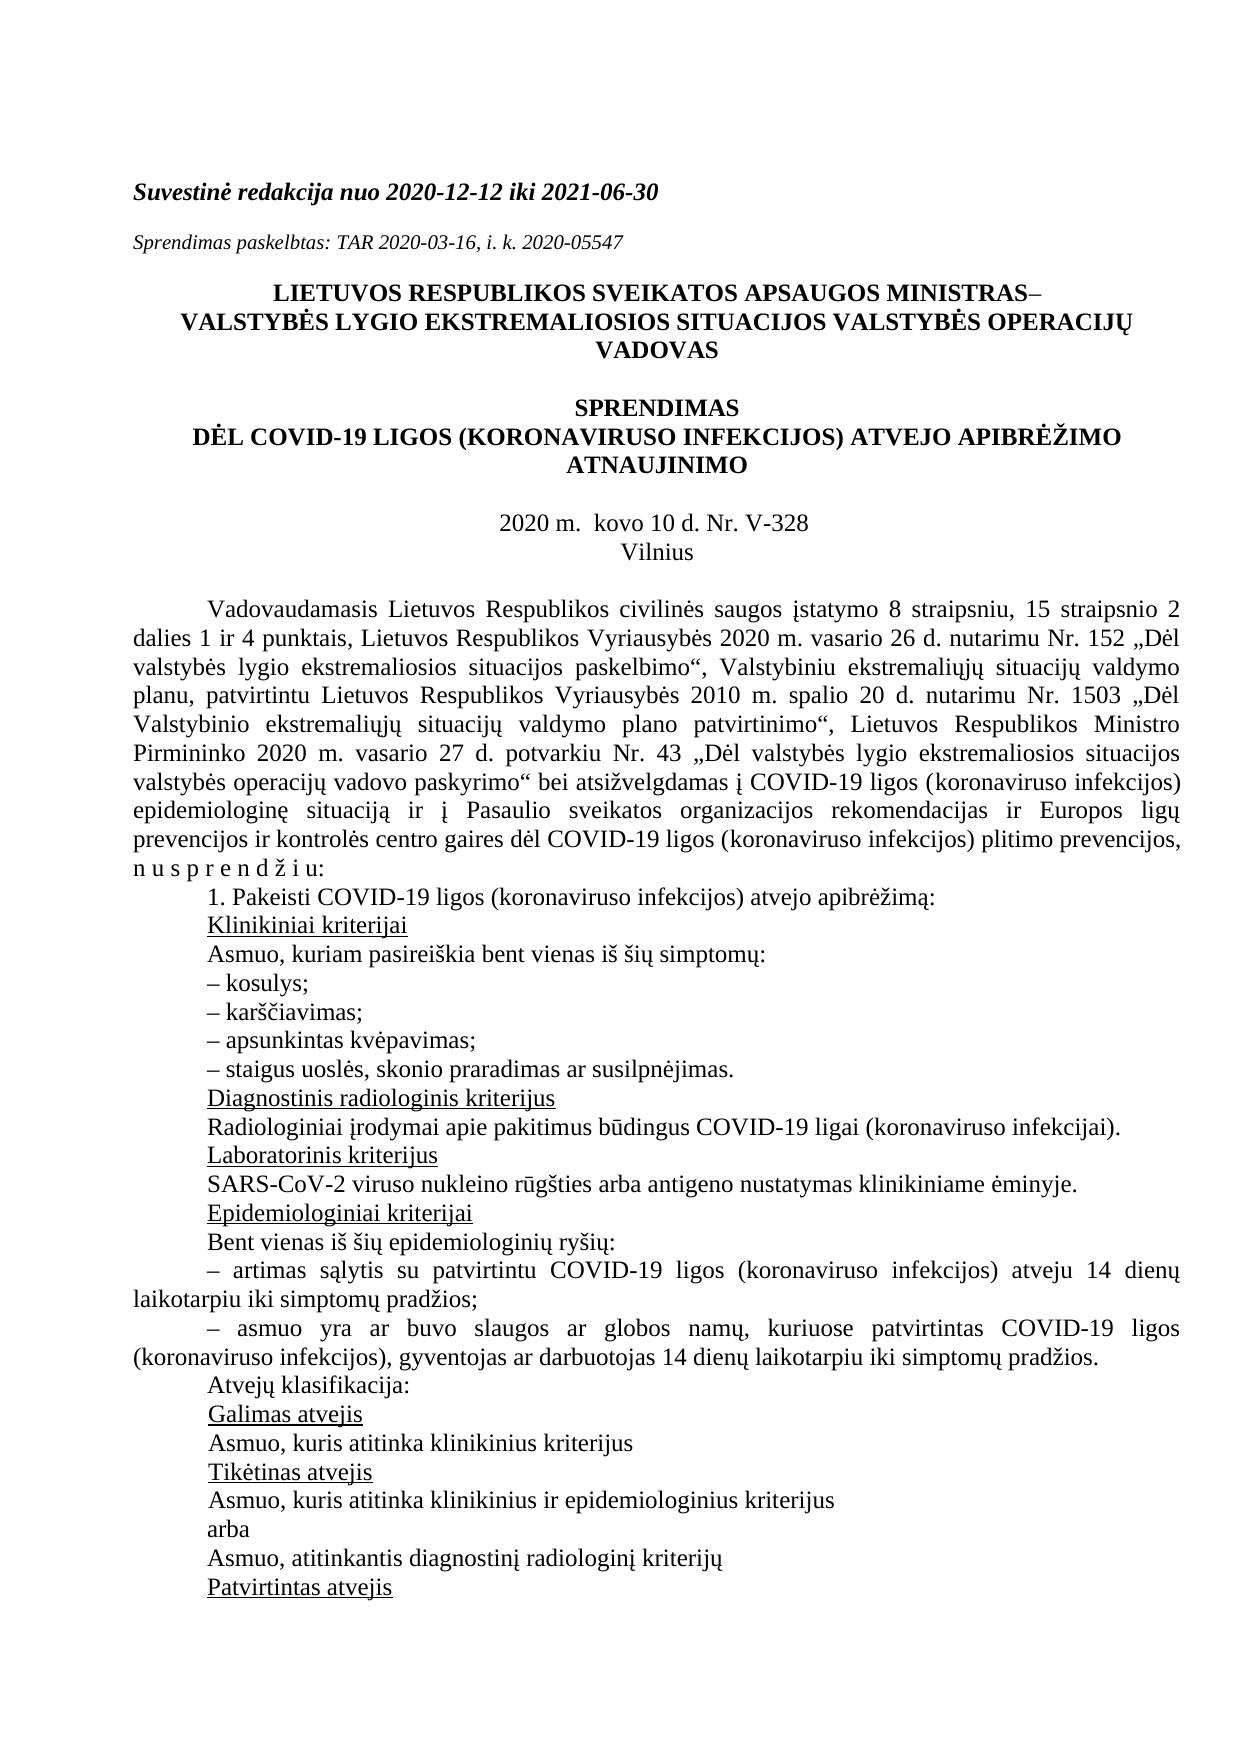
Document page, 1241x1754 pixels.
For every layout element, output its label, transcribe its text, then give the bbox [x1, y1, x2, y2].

text – staigus uoslės, skonio praradimas ar susilpnėjimas. [133, 1054, 1181, 1083]
text Laboratorinis kriterijus [133, 1141, 1181, 1169]
text Asmuo, kuris atitinka klinikinius ir epidemiologinius kriterijus [133, 1486, 1181, 1514]
text SPRENDIMAS [133, 393, 1181, 422]
text Atvejų klasifikacija: [133, 1371, 1181, 1399]
text Asmuo, kuris atitinka klinikinius kriterijus [133, 1428, 1181, 1457]
text SARS-CoV-2 viruso nukleino rūgšties arba antigeno nustatymas klinikiniame ėminyje. [133, 1169, 1181, 1198]
text Diagnostinis radiologinis kriterijus [133, 1083, 1181, 1112]
text – artimas sąlytis su patvirtintu COVID-19 ligos (koronaviruso infekcijos) atveju 14 dienų laikotarpiu iki simptomų pradžios; [133, 1256, 1181, 1313]
text Patvirtintas atvejis [133, 1572, 1181, 1601]
text Radiologiniai įrodymai apie pakitimus būdingus COVID-19 ligai (koronaviruso infekcijai). [133, 1112, 1181, 1141]
text Klinikiniai kriterijai [133, 911, 1181, 939]
text 1. Pakeisti COVID-19 ligos (koronaviruso infekcijos) atvejo apibrėžimą: [133, 882, 1181, 911]
text – karščiavimas; [133, 997, 1181, 1026]
text arba [133, 1514, 1181, 1543]
text – asmuo yra ar buvo slaugos ar globos namų, kuriuose patvirtintas COVID-19 ligos (koronaviruso infekcijos), gyventojas ar darbuotojas 14 dienų laikotarpiu iki simptomų pradžios. [133, 1313, 1181, 1371]
text Sprendimas paskelbtas: TAR 2020-03-16, i. k. 2020-05547 [133, 230, 1181, 254]
text Vilnius [133, 537, 1181, 566]
text – apsunkintas kvėpavimas; [133, 1026, 1181, 1054]
text Epidemiologiniai kriterijai [133, 1198, 1181, 1227]
text Tikėtinas atvejis [133, 1457, 1181, 1486]
text VALSTYBĖS LYGIO EKSTREMALIOSIOS SITUACIJOS VALSTYBĖS OPERACIJŲ VADOVAS [133, 307, 1181, 364]
text Vadovaudamasis Lietuvos Respublikos civilinės saugos įstatymo 8 straipsniu, 15 straipsnio 2 dalies 1 ir 4 punktais, Lietuvos Respublikos Vyriausybės 2020 m. vasario 26 d. nutarimu Nr. 152 „Dėl valstybės lygio ekstremaliosios situacijos paskelbimo“, Valstybiniu ekstremaliųjų situacijų valdymo planu, patvirtintu Lietuvos Respublikos Vyriausybės 2010 m. spalio 20 d. nutarimu Nr. 1503 „Dėl Valstybinio ekstremaliųjų situacijų valdymo plano patvirtinimo“, Lietuvos Respublikos Ministro Pirmininko 2020 m. vasario 27 d. potvarkiu Nr. 43 „Dėl valstybės lygio ekstremaliosios situacijos valstybės operacijų vadovo paskyrimo“ bei atsižvelgdamas į COVID-19 ligos (koronaviruso infekcijos) epidemiologinę situaciją ir į Pasaulio sveikatos organizacijos rekomendacijas ir Europos ligų prevencijos ir kontrolės centro gaires dėl COVID-19 ligos (koronaviruso infekcijos) plitimo prevencijos, n u s p r e n d ž i u: [133, 594, 1181, 882]
text – kosulys; [133, 968, 1181, 997]
text DĖL COVID-19 LIGOS (KORONAVIRUSO INFEKCIJOS) ATVEJO APIBRĖŽIMO ATNAUJINIMO [133, 422, 1181, 479]
text 2020 m. kovo 10 d. Nr. V-328 [133, 508, 1181, 537]
text Asmuo, atitinkantis diagnostinį radiologinį kriterijų [133, 1543, 1181, 1572]
text LIETUVOS RESPUBLIKOS SVEIKATOS APSAUGOS MINISTRAS– [133, 278, 1181, 307]
text Galimas atvejis [133, 1399, 1181, 1428]
text Suvestinė redakcija nuo 2020-12-12 iki 2021-06-30 [133, 177, 1181, 206]
text Bent vienas iš šių epidemiologinių ryšių: [133, 1227, 1181, 1256]
text Asmuo, kuriam pasireiškia bent vienas iš šių simptomų: [133, 939, 1181, 968]
